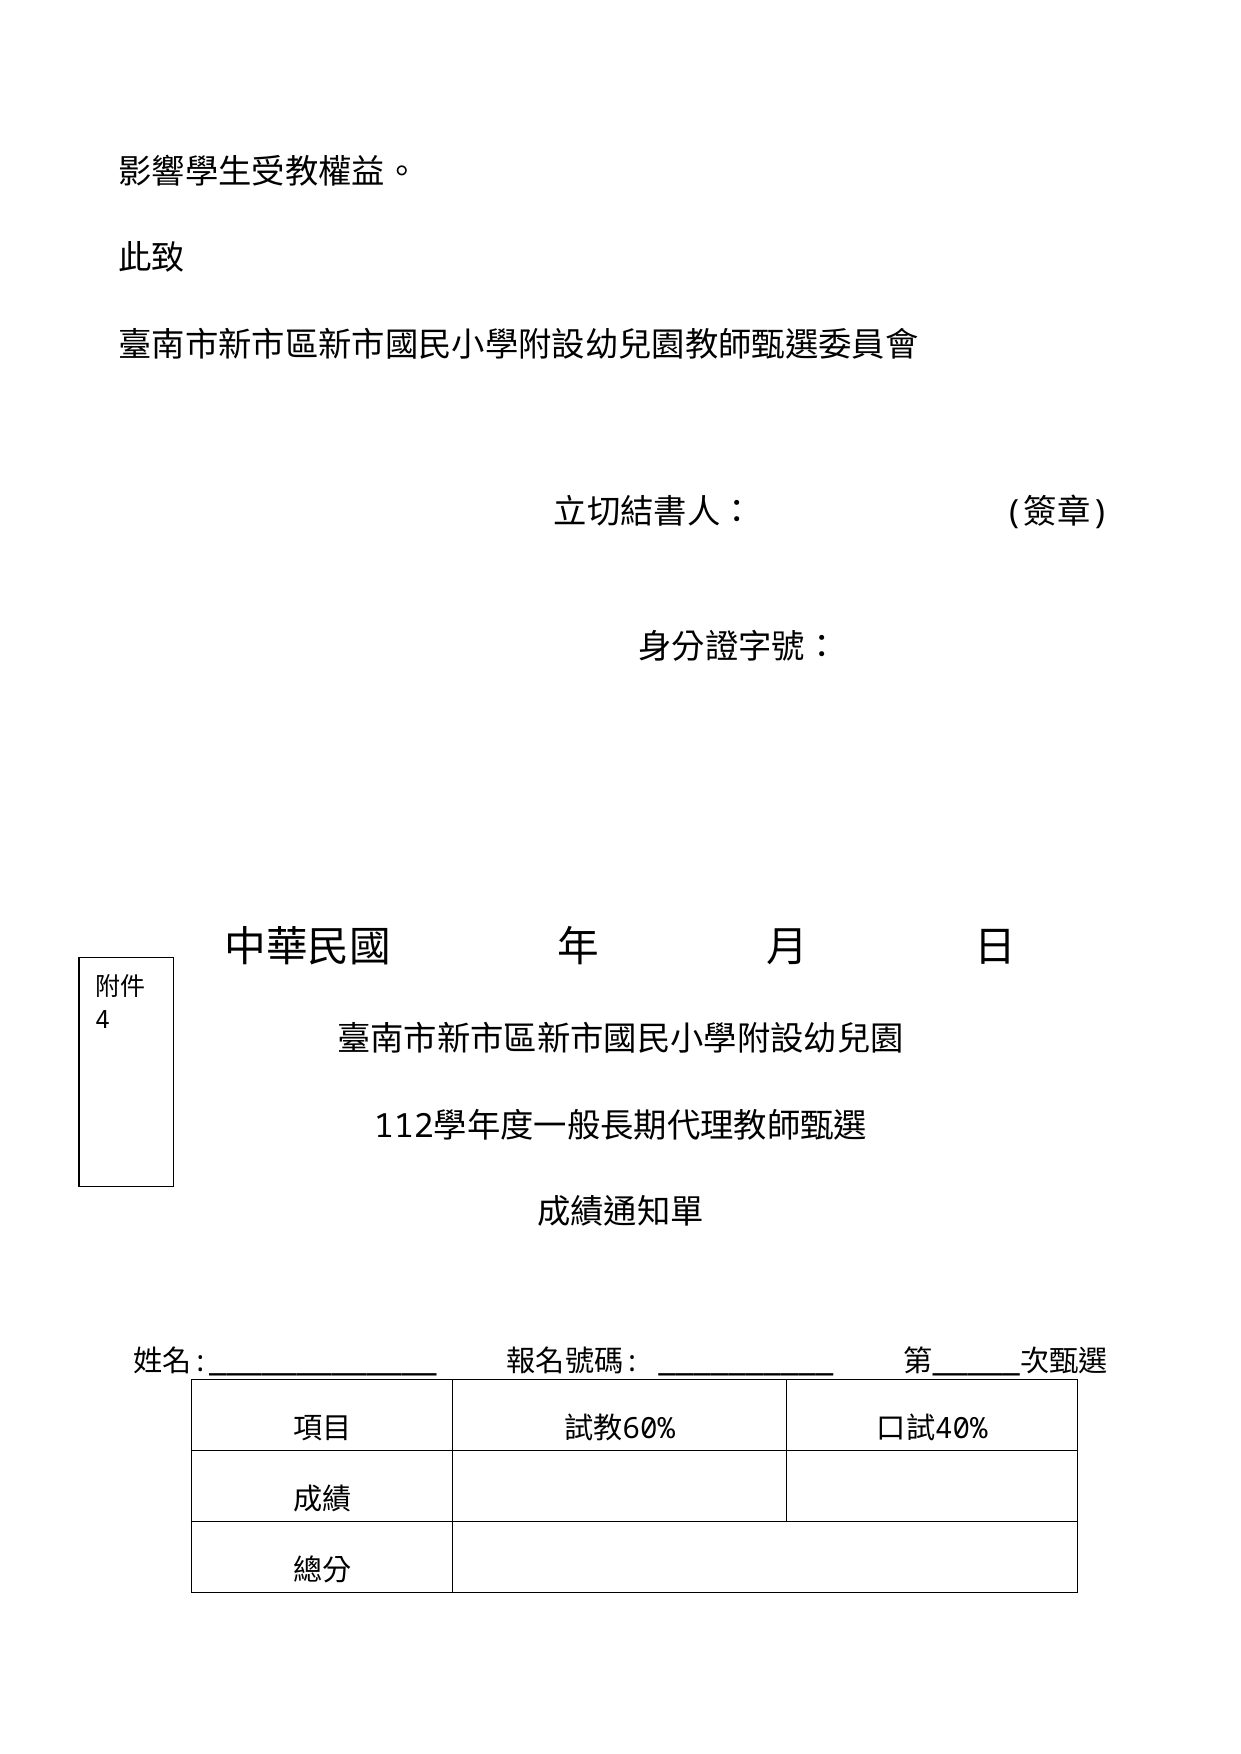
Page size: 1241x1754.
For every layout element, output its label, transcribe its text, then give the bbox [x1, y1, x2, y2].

table_header 口試40% [787, 1380, 1077, 1450]
text 112學年度一般長期代理教師甄選 [174, 1081, 1122, 1143]
table_cell 總分 [192, 1522, 452, 1592]
text 成績通知單 [118, 1168, 1122, 1230]
text 臺南市新市區新市國民小學附設幼兒園 [174, 994, 1122, 1057]
text 中華民國 年 月 日 [118, 902, 1122, 964]
text 立切結書人： (簽章) [118, 467, 1122, 529]
table_header 項目 [192, 1380, 452, 1450]
table_cell [787, 1451, 1077, 1521]
table_header 試教60% [453, 1380, 786, 1450]
text 姓名:_____________ 報名號碼: __________ 第_____次甄選 [118, 1317, 1122, 1379]
text 身分證字號： [118, 602, 1122, 664]
text 此致 [118, 213, 1122, 276]
text [80, 958, 173, 1186]
table_cell [453, 1522, 1077, 1592]
table_cell [453, 1451, 786, 1521]
text 影響學生受教權益。 [118, 127, 1122, 189]
table_cell 成績 [192, 1451, 452, 1521]
text 臺南市新市區新市國民小學附設幼兒園教師甄選委員會 [118, 300, 1122, 363]
text 附件4 [95, 966, 158, 1036]
